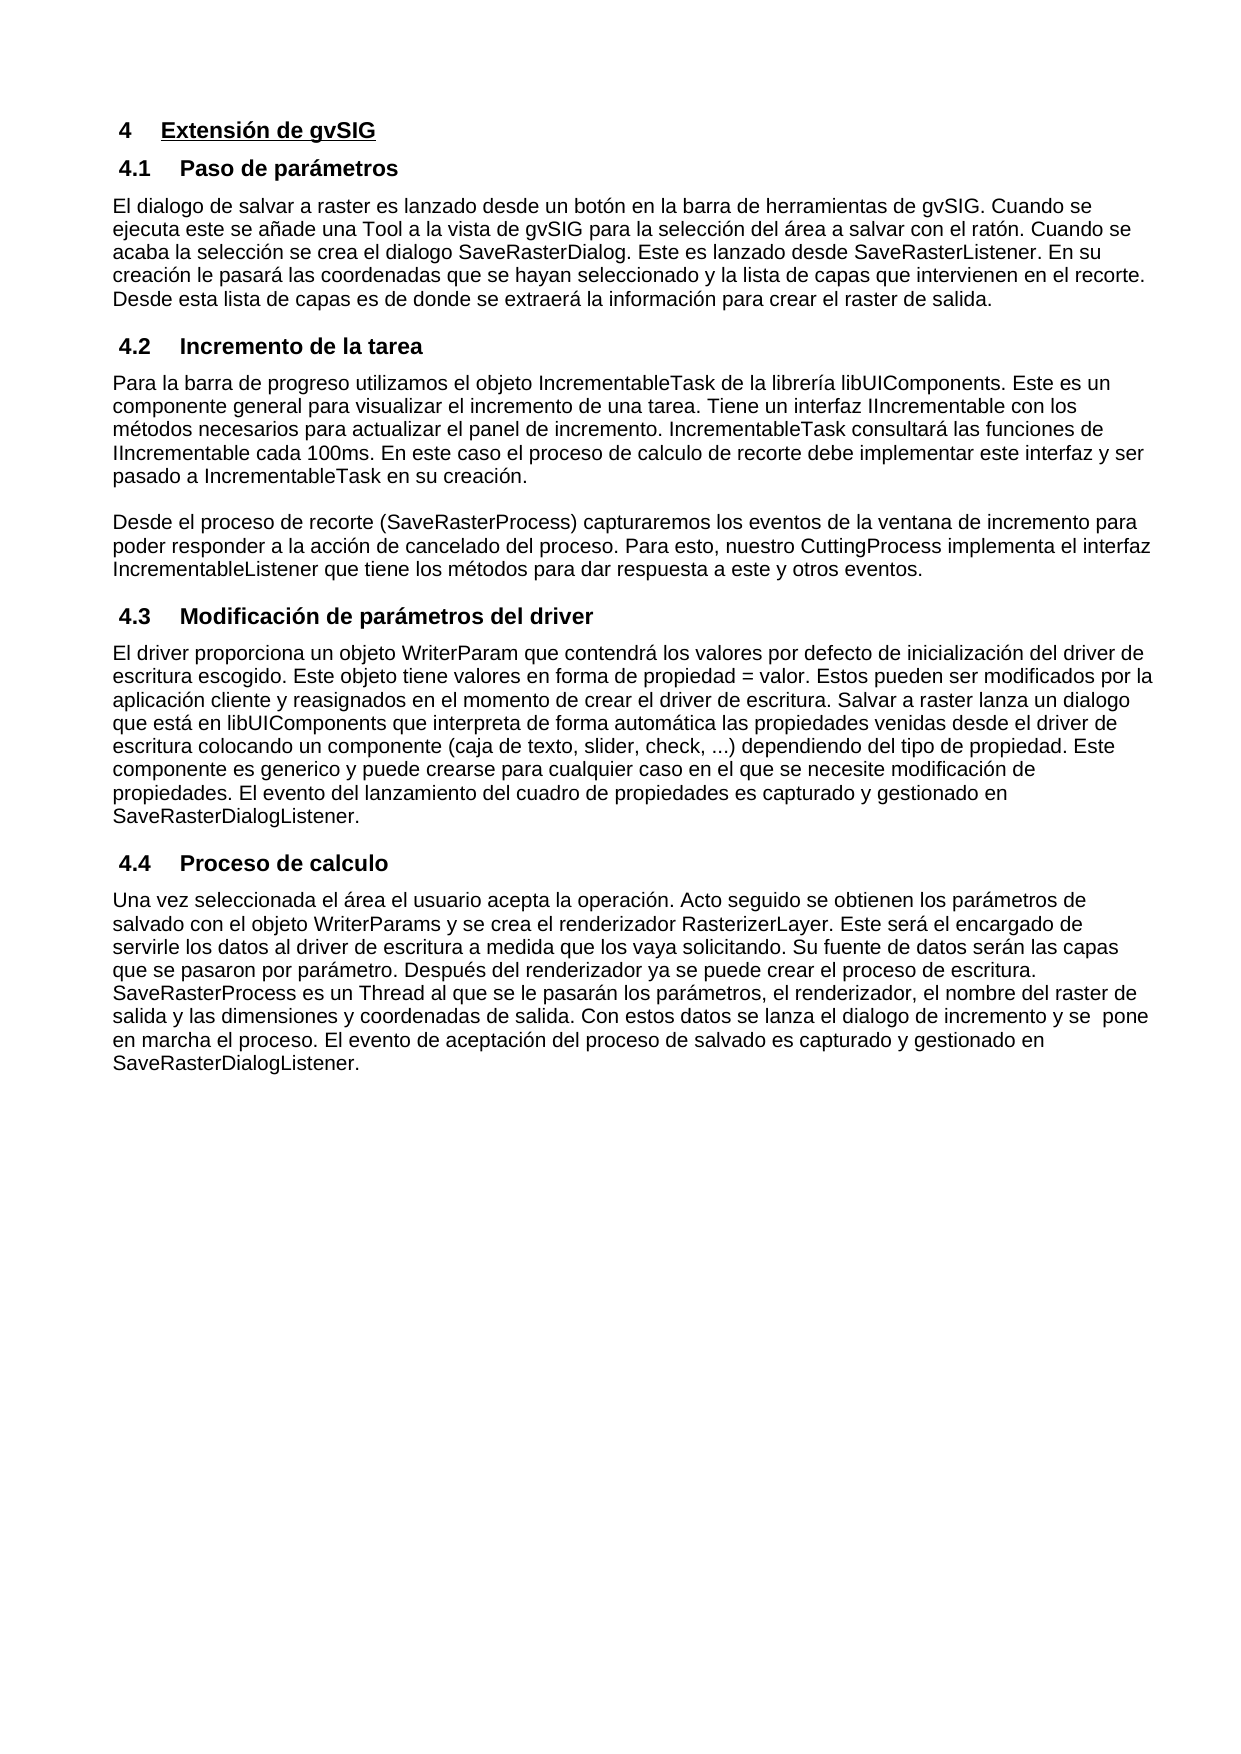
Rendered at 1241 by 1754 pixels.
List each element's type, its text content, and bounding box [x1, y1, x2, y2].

subtitle Proceso de calculo [112, 851, 1156, 877]
text El driver proporciona un objeto WriterParam que contendrá los valores por defecto de inicialización del driver de escritura escogido. Este objeto tiene valores en forma de propiedad = valor. Estos pueden ser modificados por la aplicación cliente y reasignados en el momento de crear el driver de escritura. Salvar a raster lanza un dialogo que está en libUIComponents que interpreta de forma automática las propiedades venidas desde el driver de escritura colocando un componente (caja de texto, slider, check, ...) dependiendo del tipo de propiedad. Este componente es generico y puede crearse para cualquier caso en el que se necesite modificación de propiedades. El evento del lanzamiento del cuadro de propiedades es capturado y gestionado en SaveRasterDialogListener. [112, 642, 1156, 828]
text El dialogo de salvar a raster es lanzado desde un botón en la barra de herramientas de gvSIG. Cuando se ejecuta este se añade una Tool a la vista de gvSIG para la selección del área a salvar con el ratón. Cuando se acaba la selección se crea el dialogo SaveRasterDialog. Este es lanzado desde SaveRasterListener. En su creación le pasará las coordenadas que se hayan seleccionado y la lista de capas que intervienen en el recorte. Desde esta lista de capas es de donde se extraerá la información para crear el raster de salida. [112, 194, 1156, 310]
text Para la barra de progreso utilizamos el objeto IncrementableTask de la librería libUIComponents. Este es un componente general para visualizar el incremento de una tarea. Tiene un interfaz IIncrementable con los métodos necesarios para actualizar el panel de incremento. IncrementableTask consultará las funciones de IIncrementable cada 100ms. En este caso el proceso de calculo de recorte debe implementar este interfaz y ser pasado a IncrementableTask en su creación. [112, 372, 1156, 488]
subtitle Extensión de gvSIG [112, 118, 1156, 144]
subtitle Incremento de la tarea [112, 333, 1156, 359]
subtitle Modificación de parámetros del driver [112, 604, 1156, 629]
text Una vez seleccionada el área el usuario acepta la operación. Acto seguido se obtienen los parámetros de salvado con el objeto WriterParams y se crea el renderizador RasterizerLayer. Este será el encargado de servirle los datos al driver de escritura a medida que los vaya solicitando. Su fuente de datos serán las capas que se pasaron por parámetro. Después del renderizador ya se puede crear el proceso de escritura. SaveRasterProcess es un Thread al que se le pasarán los parámetros, el renderizador, el nombre del raster de salida y las dimensiones y coordenadas de salida. Con estos datos se lanza el dialogo de incremento y se pone en marcha el proceso. El evento de aceptación del proceso de salvado es capturado y gestionado en SaveRasterDialogListener. [112, 889, 1156, 1075]
subtitle Paso de parámetros [112, 156, 1156, 182]
text Desde el proceso de recorte (SaveRasterProcess) capturaremos los eventos de la ventana de incremento para poder responder a la acción de cancelado del proceso. Para esto, nuestro CuttingProcess implementa el interfaz IncrementableListener que tiene los métodos para dar respuesta a este y otros eventos. [112, 511, 1156, 581]
